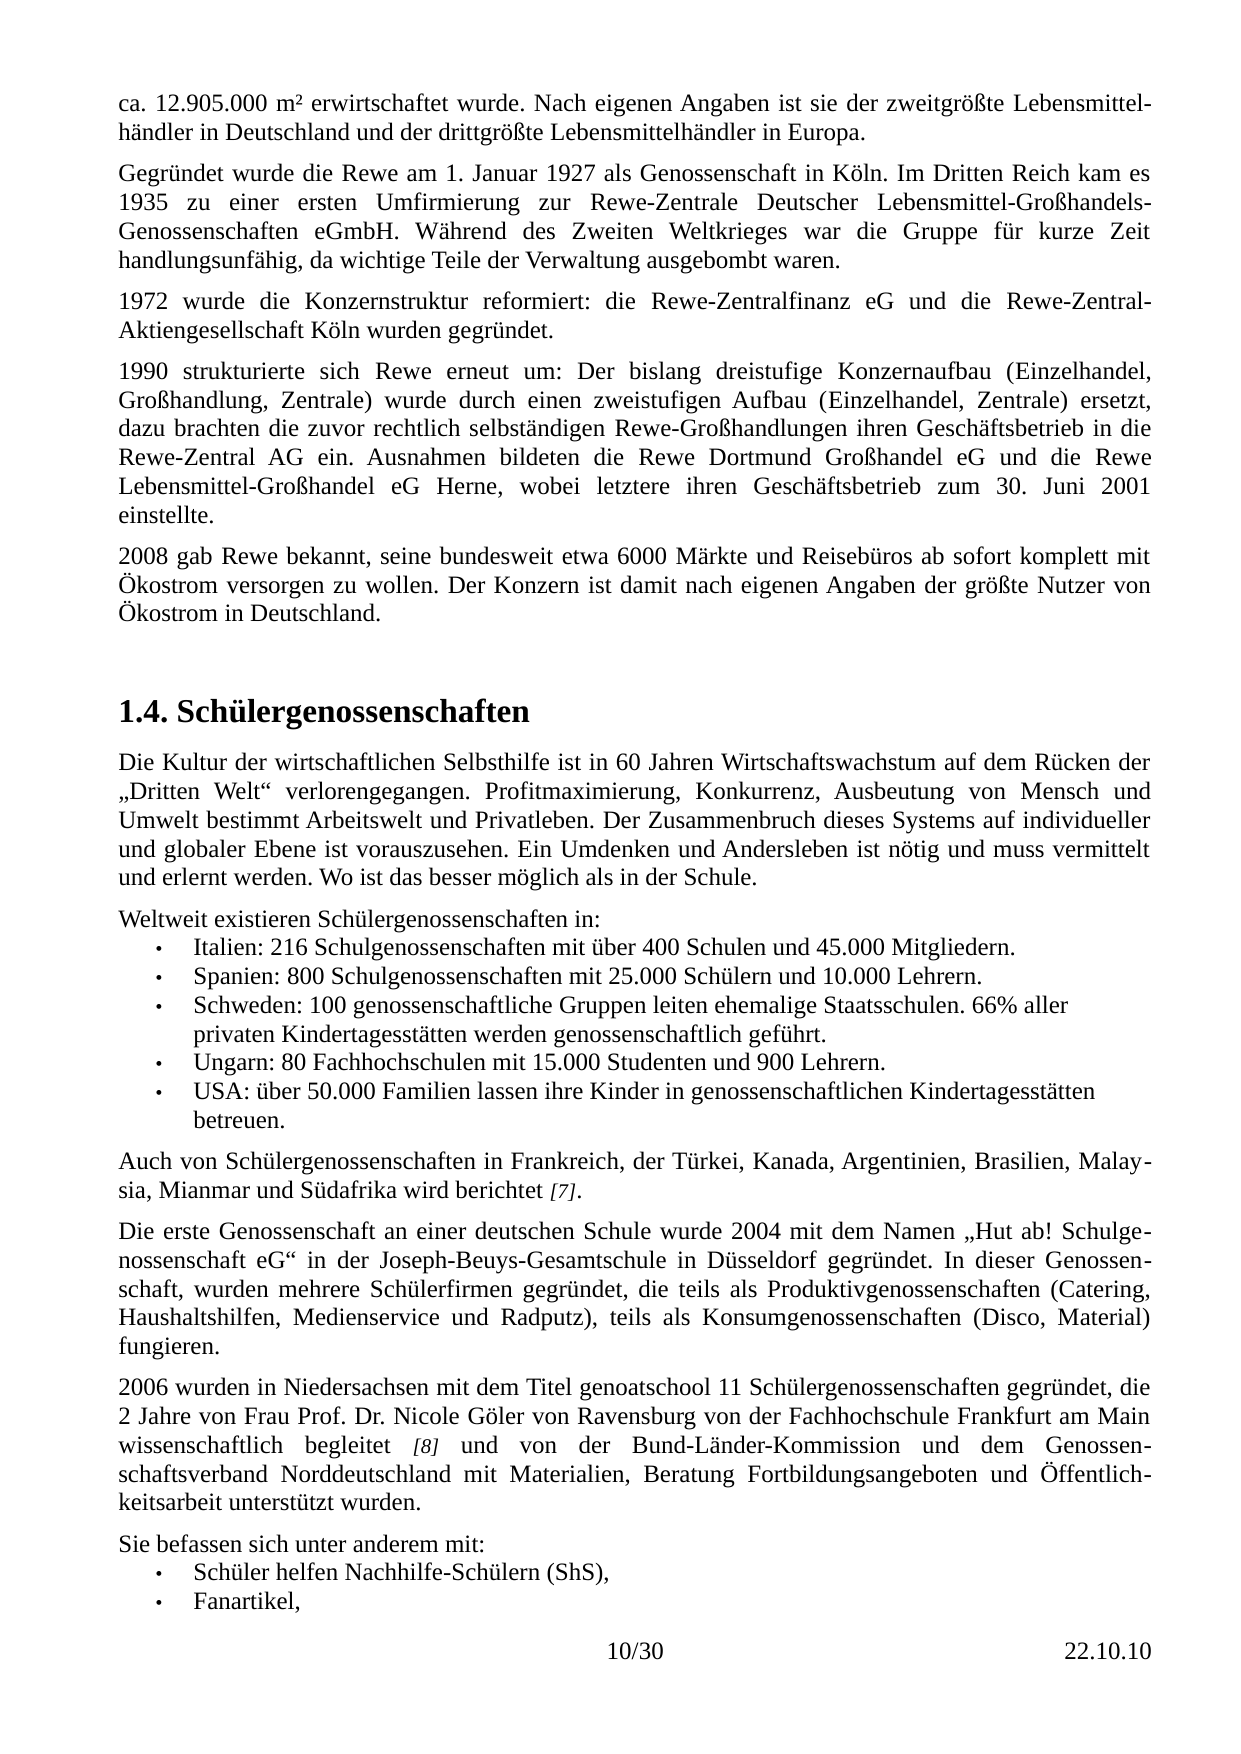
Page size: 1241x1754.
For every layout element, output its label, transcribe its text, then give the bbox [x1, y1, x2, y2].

text 1972 wurde die Konzernstruktur reformiert: die Rewe-Zentralfinanz eG und die Rewe-Zentral-Aktiengesellschaft Köln wurden gegründet. [118, 286, 1152, 343]
list USA: über 50.000 Familien lassen ihre Kinder in genossenschaftlichen Kindertagesstätten betreuen. [156, 1076, 1152, 1134]
text 1990 strukturierte sich Rewe erneut um: Der bislang dreistufige Konzernaufbau (Einzelhandel, Großhandlung, Zentrale) wurde durch einen zweistufigen Aufbau (Einzelhandel, Zentrale) ersetzt, dazu brachten die zuvor rechtlich selbständigen Rewe-Großhandlungen ihren Geschäftsbetrieb in die Rewe-Zentral AG ein. Ausnahmen bildeten die Rewe Dortmund Großhandel eG und die Rewe Lebensmittel-Großhandel eG Herne, wobei letztere ihren Geschäftsbetrieb zum 30. Juni 2001 einstellte. [118, 356, 1152, 528]
text 2008 gab Rewe bekannt, seine bundesweit etwa 6000 Märkte und Reisebüros ab sofort komplett mit Ökostrom versorgen zu wollen. Der Konzern ist damit nach eigenen Angaben der größte Nutzer von Ökostrom in Deutschland. [118, 541, 1152, 627]
list Italien: 216 Schulgenossenschaften mit über 400 Schulen und 45.000 Mitgliedern. [156, 932, 1152, 961]
list Fanartikel, [156, 1586, 1152, 1615]
text 2006 wurden in Niedersachsen mit dem Titel genoatschool 11 Schülergenossenschaften gegründet, die 2 Jahre von Frau Prof. Dr. Nicole Göler von Ravensburg von der Fachhochschule Frankfurt am Main wissenschaftlich begleitet [8] und von der Bund-Länder-Kommission und dem Genossen­schaftsverband Norddeutschland mit Materialien, Beratung Fortbildungsangeboten und Öffentlich­keitsarbeit unterstützt wurden. [118, 1372, 1152, 1516]
text Sie befassen sich unter anderem mit: [118, 1529, 1152, 1557]
list Schüler helfen Nachhilfe-Schülern (ShS), [156, 1557, 1152, 1586]
text 1.4. Schülergenossenschaften [118, 691, 1152, 730]
text Die erste Genossenschaft an einer deutschen Schule wurde 2004 mit dem Namen „Hut ab! Schulge­nossenschaft eG“ in der Joseph-Beuys-Gesamtschule in Düsseldorf gegründet. In dieser Genossen­schaft, wurden mehrere Schülerfirmen gegründet, die teils als Produktivgenossenschaften (Catering, Haushaltshilfen, Medienservice und Radputz), teils als Konsumgenossenschaften (Disco, Material) fungieren. [118, 1216, 1152, 1360]
text Auch von Schülergenossenschaften in Frankreich, der Türkei, Kanada, Argentinien, Brasilien, Malay­sia, Mianmar und Südafrika wird berichtet [7]. [118, 1146, 1152, 1204]
text Die Kultur der wirtschaftlichen Selbsthilfe ist in 60 Jahren Wirtschaftswachstum auf dem Rücken der „Dritten Welt“ verlorengegangen. Profitmaximierung, Konkurrenz, Ausbeutung von Mensch und Umwelt bestimmt Arbeitswelt und Privatleben. Der Zusammenbruch dieses Systems auf individueller und globaler Ebene ist vorauszusehen. Ein Umdenken und Andersleben ist nötig und muss vermittelt und erlernt werden. Wo ist das besser möglich als in der Schule. [118, 747, 1152, 891]
list Schweden: 100 genossenschaftliche Gruppen leiten ehemalige Staatsschulen. 66% aller privaten Kindertagesstätten werden genossenschaftlich geführt. [156, 990, 1152, 1047]
list Ungarn: 80 Fachhochschulen mit 15.000 Studenten und 900 Lehrern. [156, 1047, 1152, 1076]
text Gegründet wurde die Rewe am 1. Januar 1927 als Genossenschaft in Köln. Im Dritten Reich kam es 1935 zu einer ersten Umfirmierung zur Rewe-Zentrale Deutscher Lebensmittel-Großhandels-Genossenschaften eGmbH. Während des Zweiten Weltkrieges war die Gruppe für kurze Zeit handlungsunfähig, da wichtige Teile der Verwaltung ausgebombt waren. [118, 158, 1152, 273]
list Spanien: 800 Schulgenossenschaften mit 25.000 Schülern und 10.000 Lehrern. [156, 961, 1152, 990]
text Weltweit existieren Schülergenossenschaften in: [118, 904, 1152, 932]
text ca. 12.905.000 m² erwirtschaftet wurde. Nach eigenen Angaben ist sie der zweitgrößte Lebensmittel­händler in Deutschland und der drittgrößte Lebensmittelhändler in Europa. [118, 88, 1152, 146]
